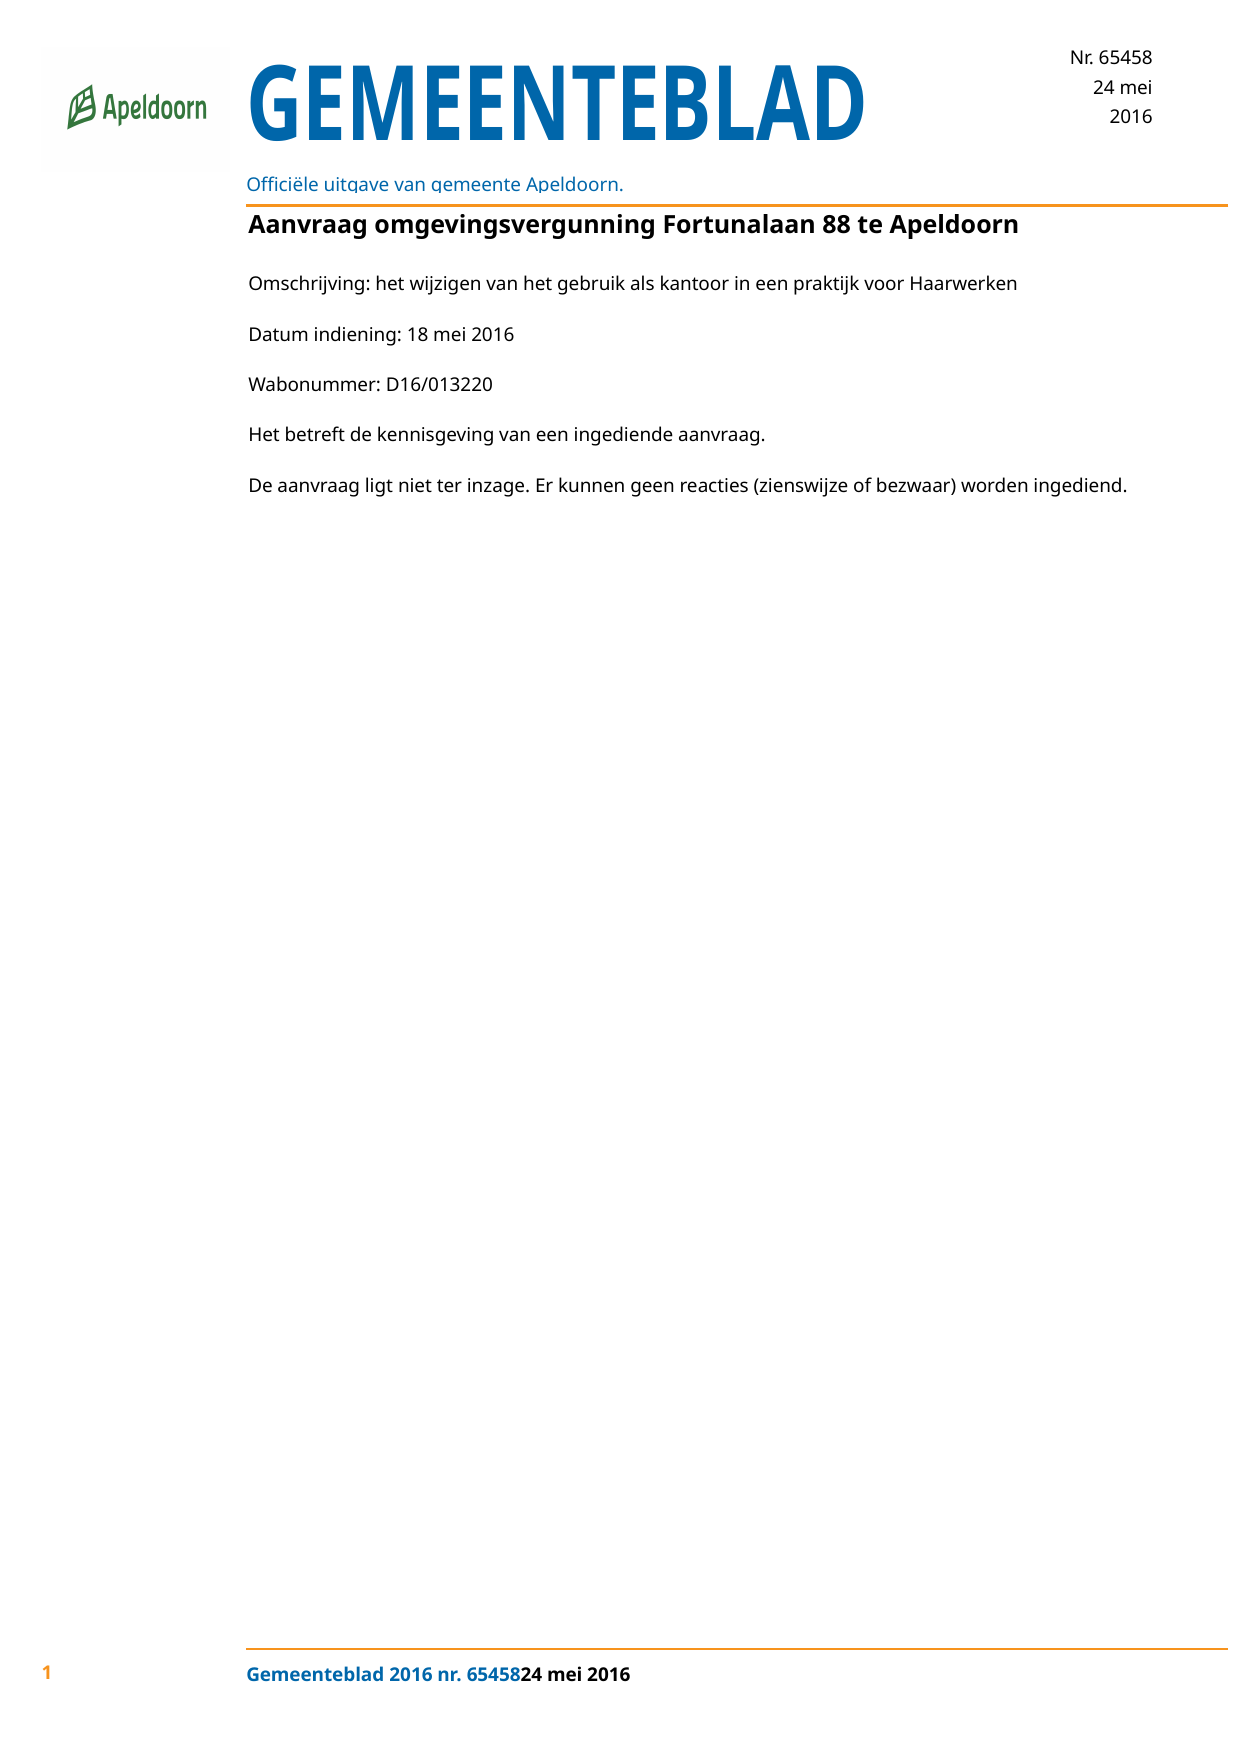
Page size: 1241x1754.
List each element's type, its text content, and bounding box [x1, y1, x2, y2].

picture [41, 47, 231, 172]
text Wabonummer: D16/013220 [248, 371, 1152, 397]
text Aanvraag omgevingsvergunning Fortunalaan 88 te Apeldoorn [248, 207, 1152, 241]
text Omschrijving: het wijzigen van het gebruik als kantoor in een praktijk voor Haarwerken [248, 270, 1152, 296]
text Het betreft de kennisgeving van een ingediende aanvraag. [248, 422, 1152, 447]
text Datum indiening: 18 mei 2016 [248, 321, 1152, 346]
text De aanvraag ligt niet ter inzage. Er kunnen geen reacties (zienswijze of bezwaar) worden ingediend. [248, 472, 1152, 498]
